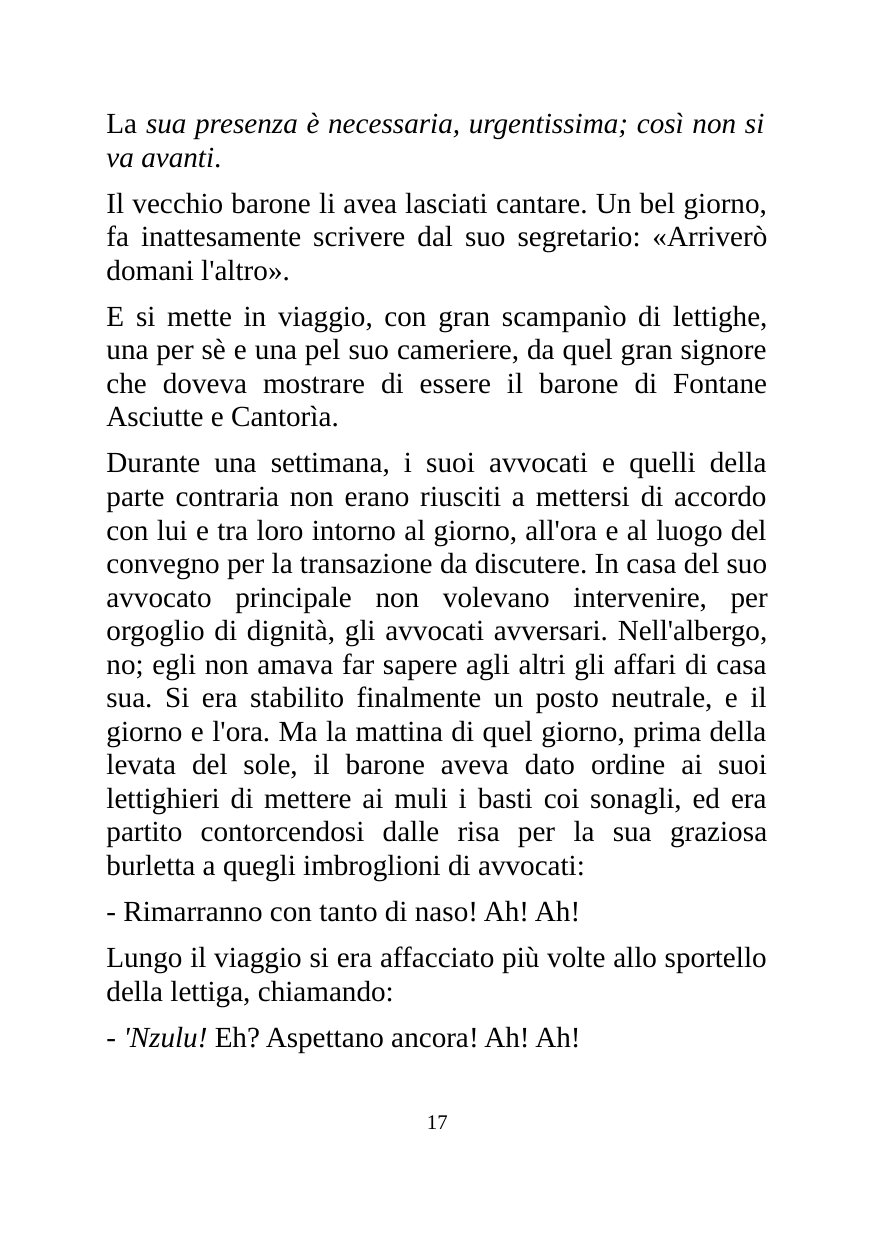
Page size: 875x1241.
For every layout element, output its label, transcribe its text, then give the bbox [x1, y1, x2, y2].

text Il vecchio barone li avea lasciati cantare. Un bel giorno, fa inattesamente scrivere dal suo segretario: «Arriverò domani l'altro». [106, 186, 768, 286]
text La sua presenza è necessaria, urgentissima; così non si va avanti. [106, 106, 768, 173]
text E si mette in viaggio, con gran scampanìo di lettighe, una per sè e una pel suo cameriere, da quel gran signore che doveva mostrare di essere il barone di Fontane Asciutte e Cantorìa. [106, 299, 768, 433]
text Lungo il viaggio si era affacciato più volte allo sportello della lettiga, chiamando: [106, 940, 768, 1007]
text - 'Nzulu! Eh? Aspettano ancora! Ah! Ah! [106, 1020, 768, 1053]
text Durante una settimana, i suoi avvocati e quelli della parte contraria non erano riusciti a mettersi di accordo con lui e tra loro intorno al giorno, all'ora e al luogo del convegno per la transazione da discutere. In casa del suo avvocato principale non volevano intervenire, per orgoglio di dignità, gli avvocati avversari. Nell'albergo, no; egli non amava far sapere agli altri gli affari di casa sua. Si era stabilito finalmente un posto neutrale, e il giorno e l'ora. Ma la mattina di quel giorno, prima della levata del sole, il barone aveva dato ordine ai suoi lettighieri di mettere ai muli i basti coi sonagli, ed era partito contorcendosi dalle risa per la sua graziosa burletta a quegli imbroglioni di avvocati: [106, 446, 768, 882]
text - Rimarranno con tanto di naso! Ah! Ah! [106, 894, 768, 928]
